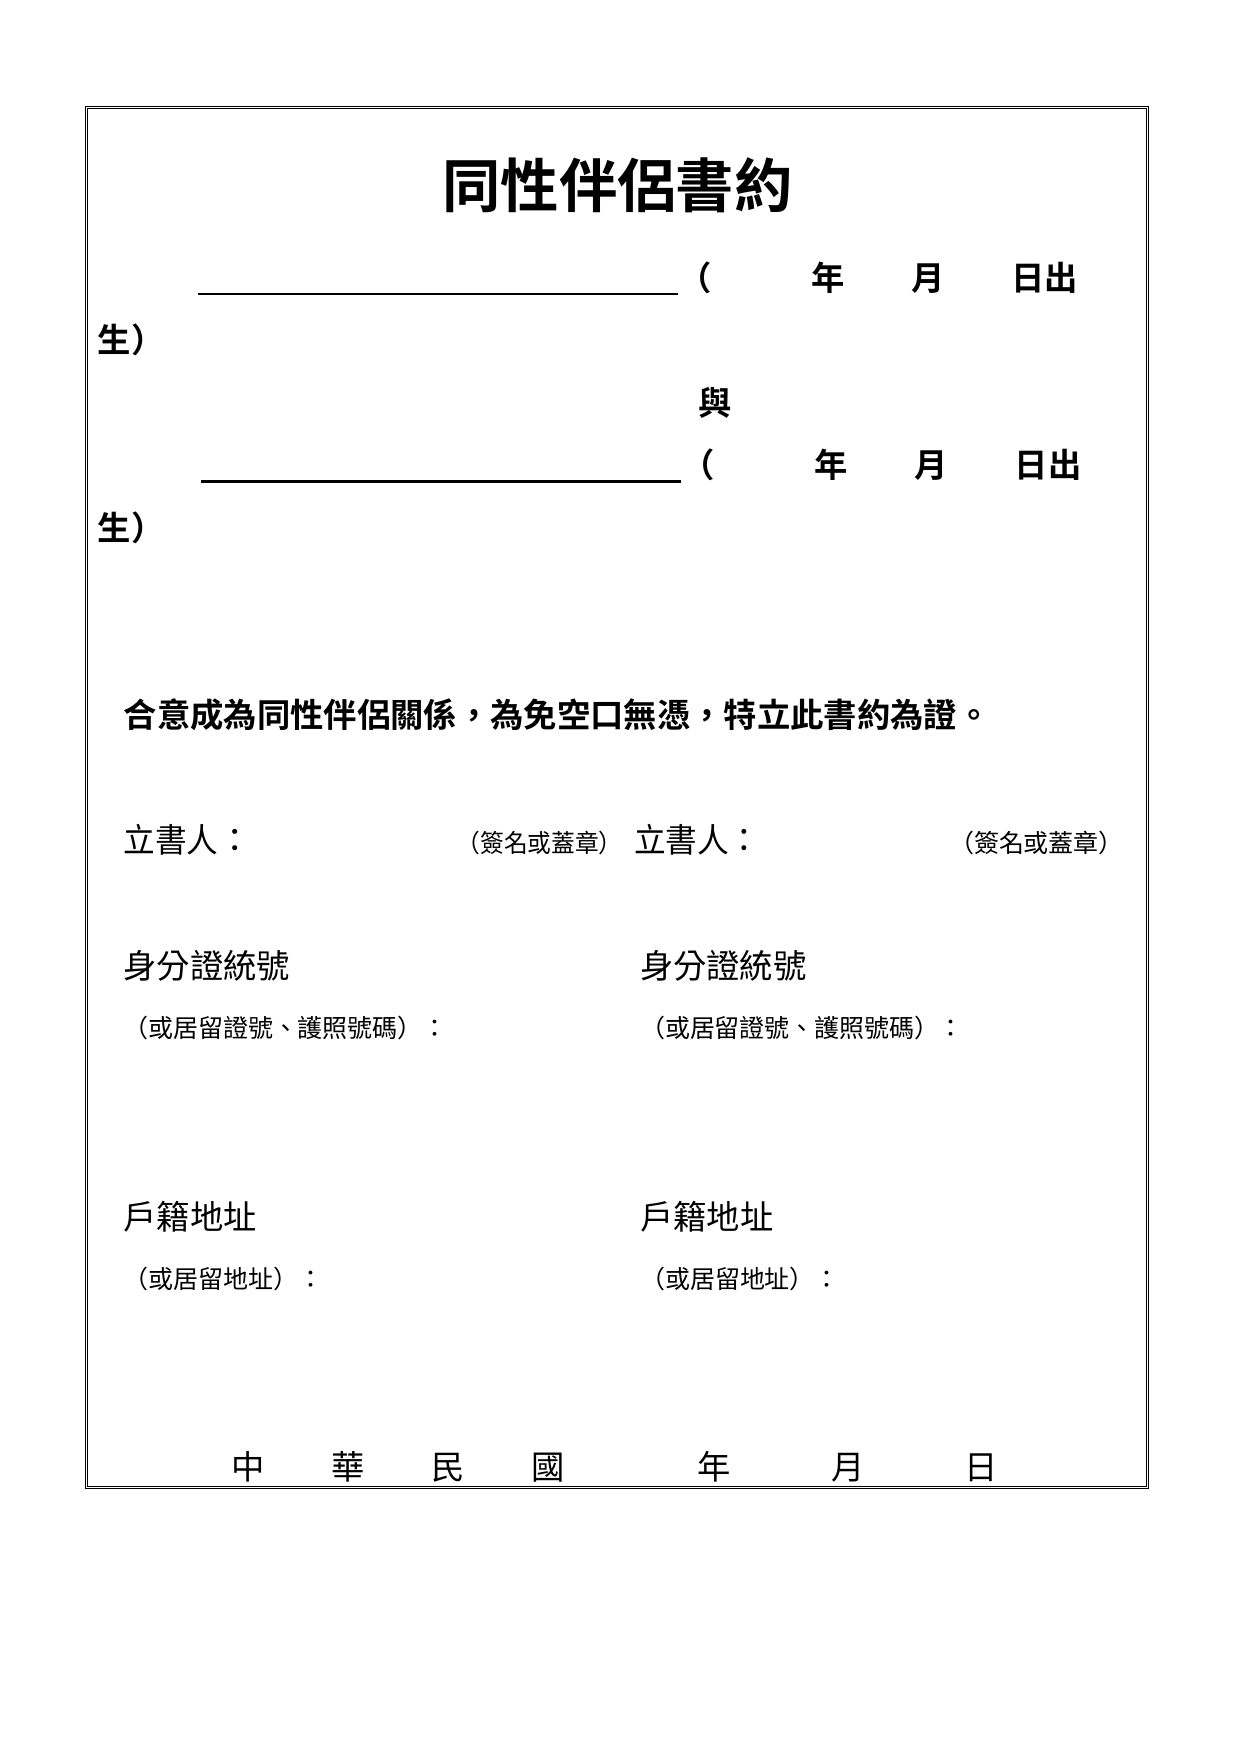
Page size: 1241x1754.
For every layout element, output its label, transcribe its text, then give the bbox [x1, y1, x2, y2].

table_header 同性伴侶書約 （ 年 月 日出生） 與 （ 年 月 日出生） 合意成為同性伴侶關係，為免空口無憑，特立此書約為證。 立書人： （簽名或蓋章） 立書人： （簽名或蓋章） 身分證統號 身分證統號 （或居留證號、護照號碼）： （或居留證號、護照號碼）： 戶籍地址 戶籍地址 （或居留地址）： （或居留地址）： 中 華 民 國 年 月 日 [88, 109, 1146, 1486]
